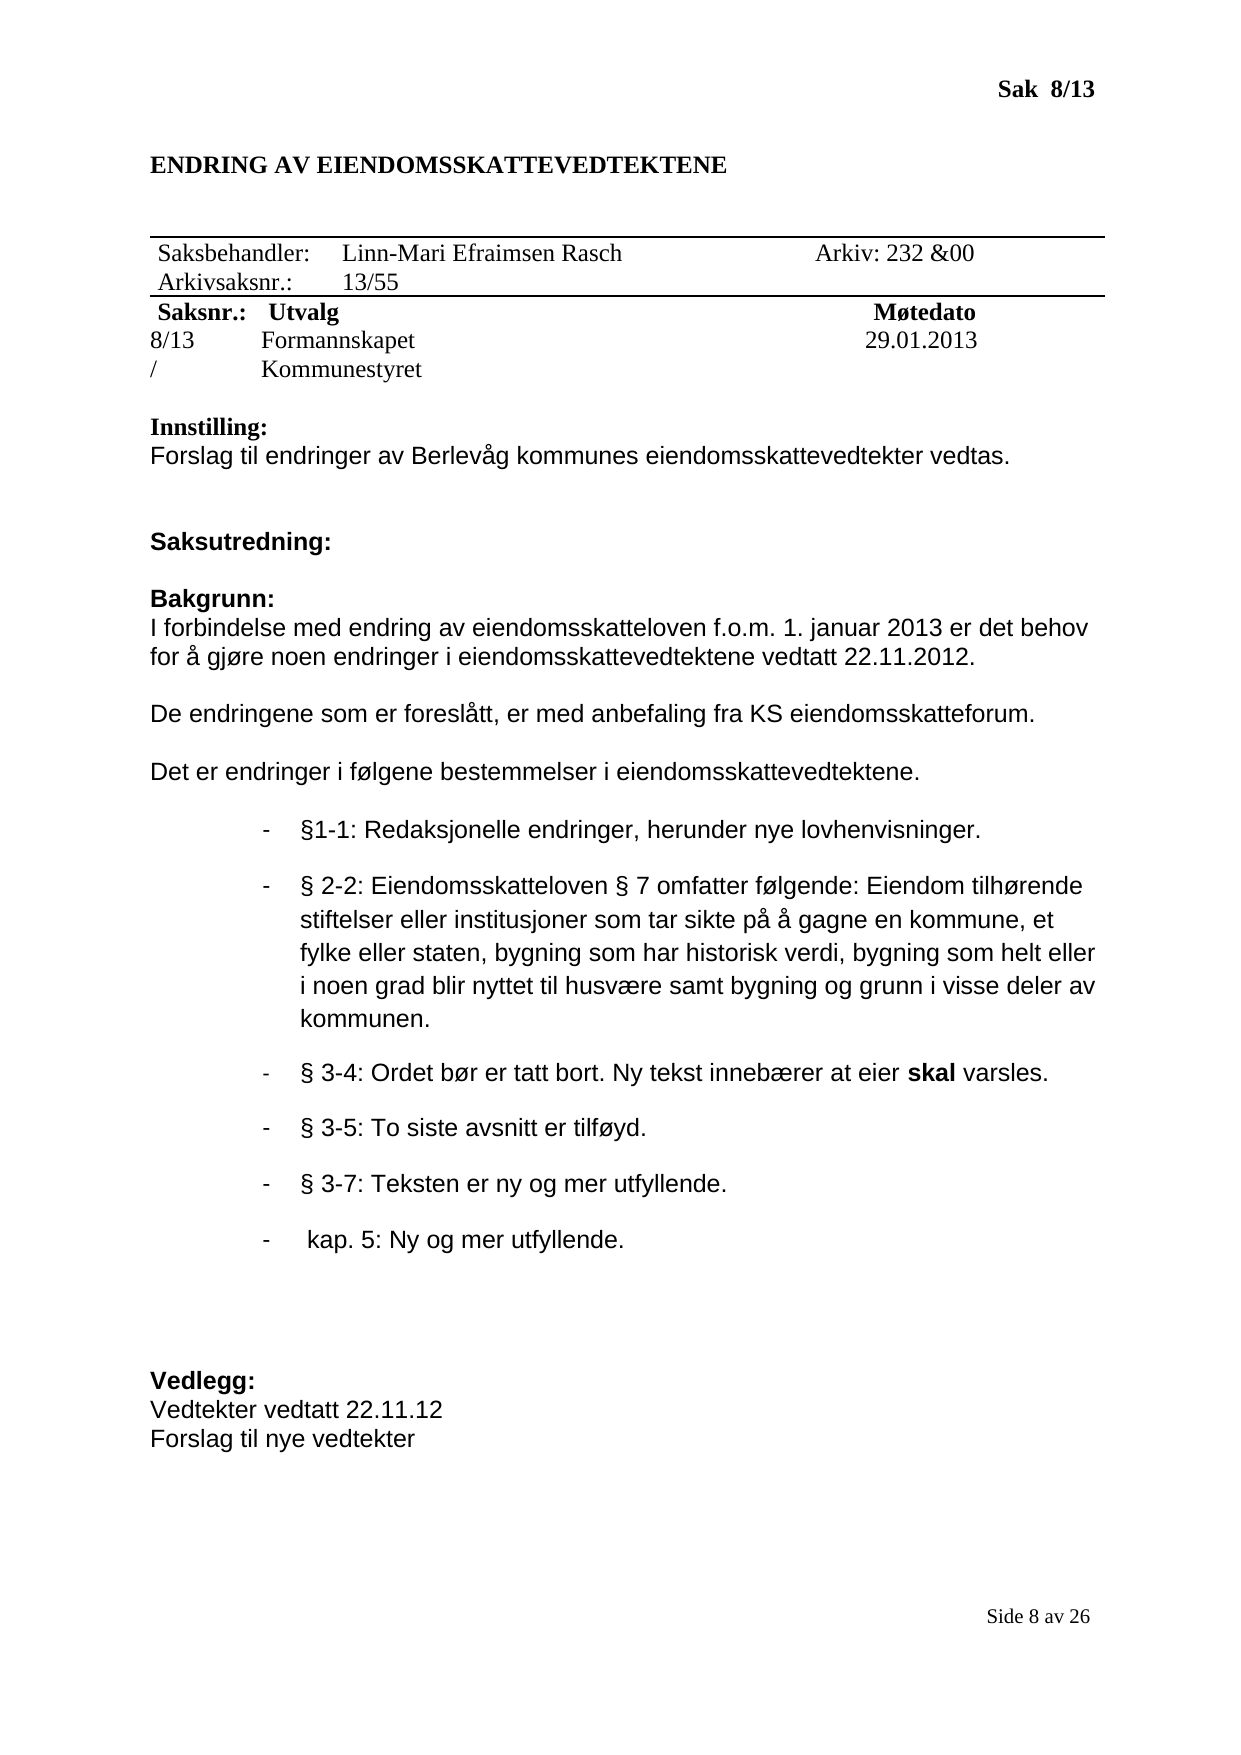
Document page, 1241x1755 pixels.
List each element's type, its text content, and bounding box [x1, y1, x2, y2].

list § 3-4: Ordet bør er tatt bort. Ny tekst innebærer at eier skal varsles. [262, 1058, 1100, 1087]
table_cell Utvalg [261, 297, 866, 326]
table_header [1105, 236, 1115, 267]
table_cell 13/55 [335, 267, 576, 295]
list §1-1: Redaksjonelle endringer, herunder nye lovhenvisninger. [262, 814, 1100, 845]
table_cell [1105, 267, 1115, 295]
text Det er endringer i følgene bestemmelser i eiendomsskattevedtektene. [150, 757, 1100, 786]
table_header Arkiv: 232 &00 [808, 238, 1104, 267]
list § 3-5: To siste avsnitt er tilføyd. [262, 1112, 1100, 1143]
text 8/13 Formannskapet 29.01.2013 [150, 326, 1100, 354]
text Vedlegg: [150, 1366, 1100, 1395]
list § 3-7: Teksten er ny og mer utfyllende. [262, 1168, 1100, 1199]
table_cell Møtedato [866, 295, 1115, 326]
text / Kommunestyret [150, 354, 1100, 383]
table_cell Saksnr.: [150, 297, 261, 326]
text Innstilling: [150, 412, 1100, 441]
list § 2-2: Eiendomsskatteloven § 7 omfatter følgende: Eiendom tilhørende stiftelser eller institusjoner som tar sikte på å gagne en kommune, et fylke eller staten, bygning som har historisk verdi, bygning som helt eller i noen grad blir nyttet til husvære samt bygning og grunn i visse deler av kommunen. [262, 870, 1100, 1033]
text De endringene som er foreslått, er med anbefaling fra KS eiendomsskatteforum. [150, 699, 1100, 728]
text I forbindelse med endring av eiendomsskatteloven f.o.m. 1. januar 2013 er det behov for å gjøre noen endringer i eiendomsskattevedtektene vedtatt 22.11.2012. [150, 613, 1100, 671]
list kap. 5: Ny og mer utfyllende. [262, 1224, 1100, 1254]
text Bakgrunn: [150, 584, 1100, 613]
text ENDRING AV EIENDOMSSKATTEVEDTEKTENE [150, 150, 1100, 179]
table_cell Arkivsaksnr.: [150, 267, 334, 295]
table_cell [576, 267, 807, 295]
table_header Saksbehandler: [150, 238, 334, 267]
table_header Linn-Mari Efraimsen Rasch [335, 238, 807, 267]
table_cell [808, 267, 1104, 295]
text Forslag til nye vedtekter [150, 1423, 1100, 1452]
text Vedtekter vedtatt 22.11.12 [150, 1395, 1100, 1423]
text Saksutredning: [150, 527, 1100, 556]
text Forslag til endringer av Berlevåg kommunes eiendomsskattevedtekter vedtas. [150, 441, 1100, 469]
